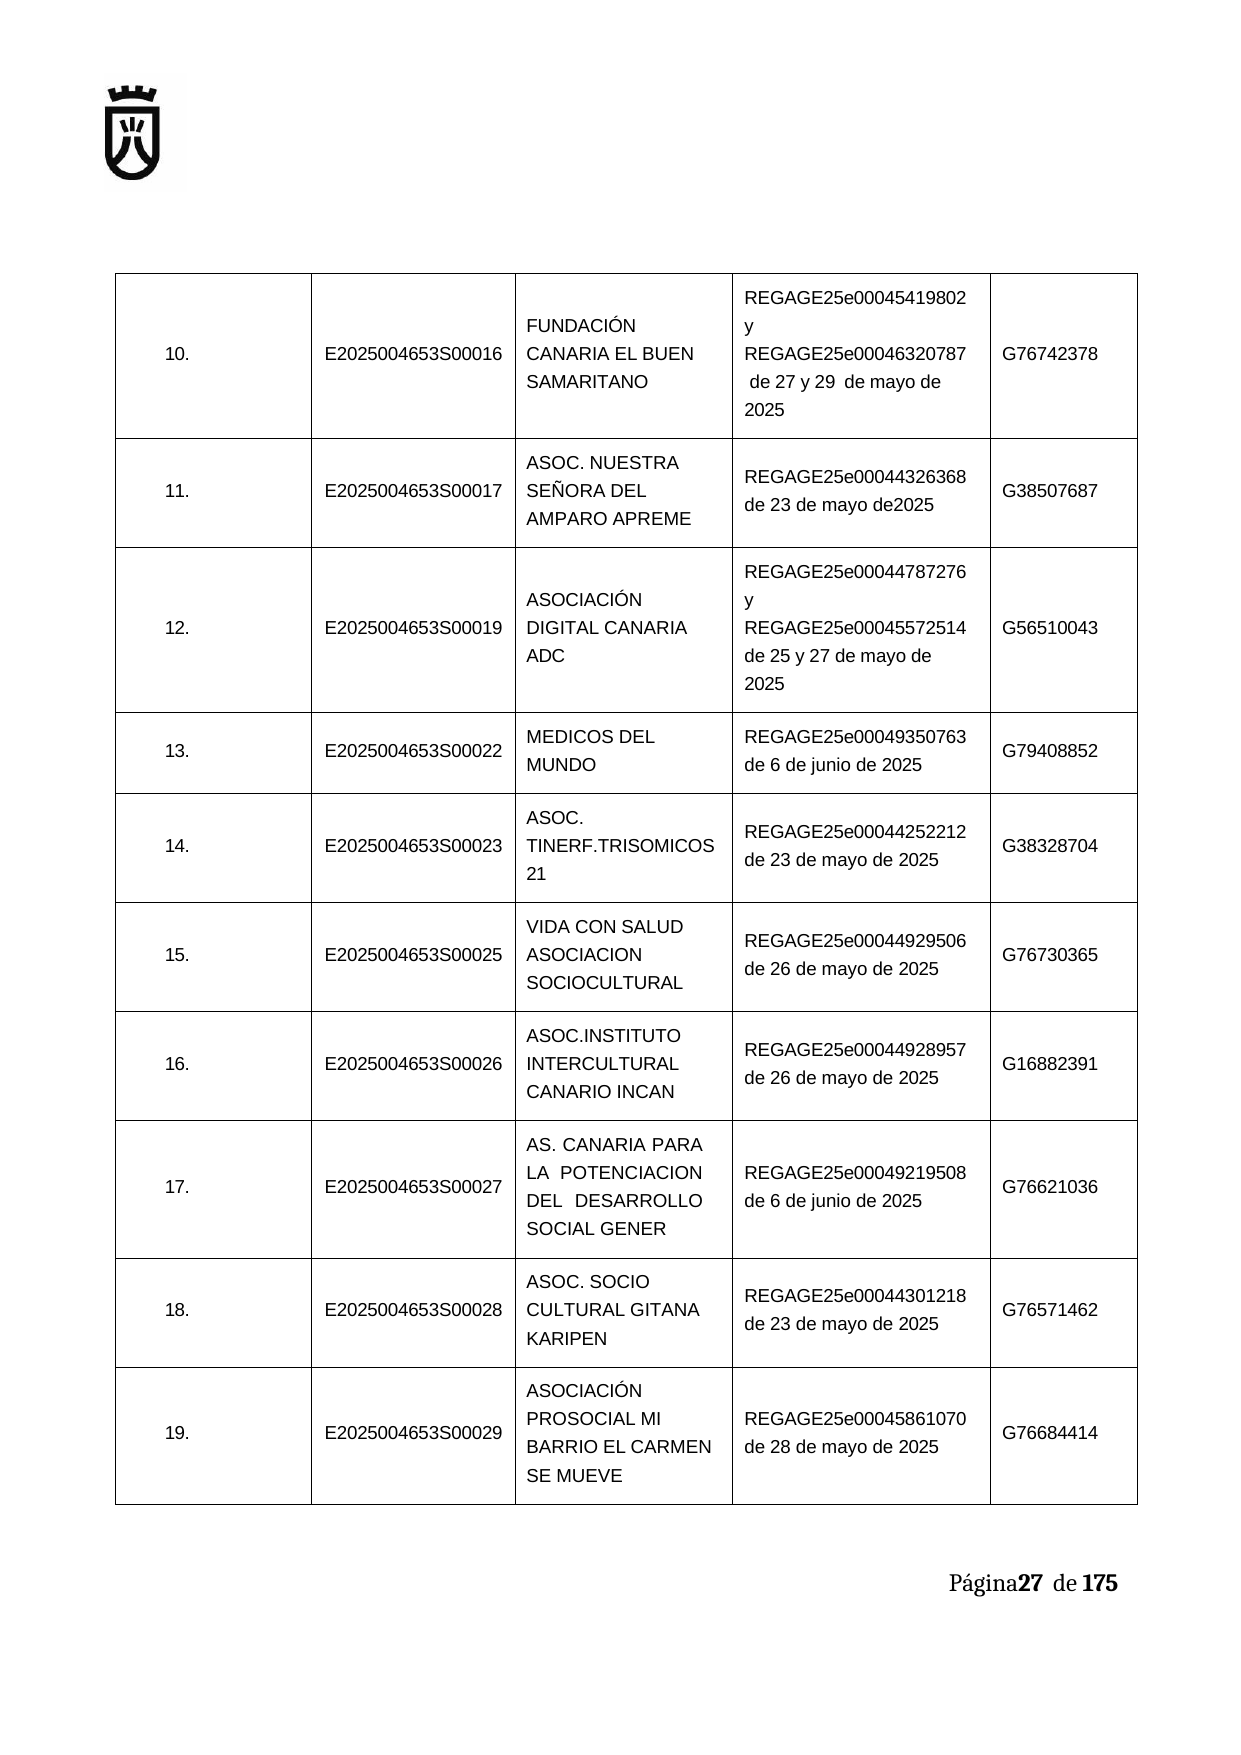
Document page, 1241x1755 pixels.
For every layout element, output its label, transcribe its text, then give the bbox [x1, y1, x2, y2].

table_cell VIDA CON SALUD ASOCIACION SOCIOCULTURAL [516, 903, 732, 1011]
table_cell AS. CANARIA PARA LA POTENCIACION DEL DESARROLLO SOCIAL GENER [516, 1121, 732, 1258]
table_header G76742378 [991, 274, 1137, 438]
table_cell E2025004653S00028 [312, 1259, 515, 1367]
table_cell 11. [116, 439, 311, 547]
table_cell 13. [116, 713, 311, 793]
table_cell 18. [116, 1259, 311, 1367]
table_cell REGAGE25e00045861070 de 28 de mayo de 2025 [733, 1368, 990, 1504]
table_cell E2025004653S00019 [312, 548, 515, 712]
table_cell G38507687 [991, 439, 1137, 547]
table_cell 16. [116, 1012, 311, 1120]
table_cell G16882391 [991, 1012, 1137, 1120]
table_cell G79408852 [991, 713, 1137, 793]
table_cell REGAGE25e00044301218 de 23 de mayo de 2025 [733, 1259, 990, 1367]
table_cell 19. [116, 1368, 311, 1504]
table_cell REGAGE25e00049219508 de 6 de junio de 2025 [733, 1121, 990, 1258]
table_cell ASOCIACIÓN PROSOCIAL MI BARRIO EL CARMEN SE MUEVE [516, 1368, 732, 1504]
table_cell ASOC.INSTITUTO INTERCULTURAL CANARIO INCAN [516, 1012, 732, 1120]
table_cell G76621036 [991, 1121, 1137, 1258]
table_cell E2025004653S00017 [312, 439, 515, 547]
table_cell REGAGE25e00044928957 de 26 de mayo de 2025 [733, 1012, 990, 1120]
table_cell ASOC. NUESTRA SEÑORA DEL AMPARO APREME [516, 439, 732, 547]
table_cell G76684414 [991, 1368, 1137, 1504]
table_cell E2025004653S00022 [312, 713, 515, 793]
table_cell 17. [116, 1121, 311, 1258]
table_cell REGAGE25e00044929506 de 26 de mayo de 2025 [733, 903, 990, 1011]
table_cell 12. [116, 548, 311, 712]
table_cell E2025004653S00026 [312, 1012, 515, 1120]
table_cell ASOC. SOCIO CULTURAL GITANA KARIPEN [516, 1259, 732, 1367]
table_cell 15. [116, 903, 311, 1011]
table_header E2025004653S00016 [312, 274, 515, 438]
table_cell E2025004653S00023 [312, 794, 515, 902]
table_cell REGAGE25e00044326368 de 23 de mayo de2025 [733, 439, 990, 547]
table_header FUNDACIÓN CANARIA EL BUEN SAMARITANO [516, 274, 732, 438]
table_cell G38328704 [991, 794, 1137, 902]
table_header REGAGE25e00045419802 y REGAGE25e00046320787 de 27 y 29 de mayo de 2025 [733, 274, 990, 438]
table_cell REGAGE25e00044252212 de 23 de mayo de 2025 [733, 794, 990, 902]
table_cell ASOC. TINERF.TRISOMICOS 21 [516, 794, 732, 902]
table_cell G76571462 [991, 1259, 1137, 1367]
table_header 10. [116, 274, 311, 438]
table_cell G56510043 [991, 548, 1137, 712]
table_cell MEDICOS DEL MUNDO [516, 713, 732, 793]
table_cell E2025004653S00027 [312, 1121, 515, 1258]
table_cell REGAGE25e00049350763 de 6 de junio de 2025 [733, 713, 990, 793]
table_cell E2025004653S00029 [312, 1368, 515, 1504]
table_cell G76730365 [991, 903, 1137, 1011]
table_cell E2025004653S00025 [312, 903, 515, 1011]
table_cell REGAGE25e00044787276 y REGAGE25e00045572514 de 25 y 27 de mayo de 2025 [733, 548, 990, 712]
table_cell 14. [116, 794, 311, 902]
table_cell ASOCIACIÓN DIGITAL CANARIA ADC [516, 548, 732, 712]
